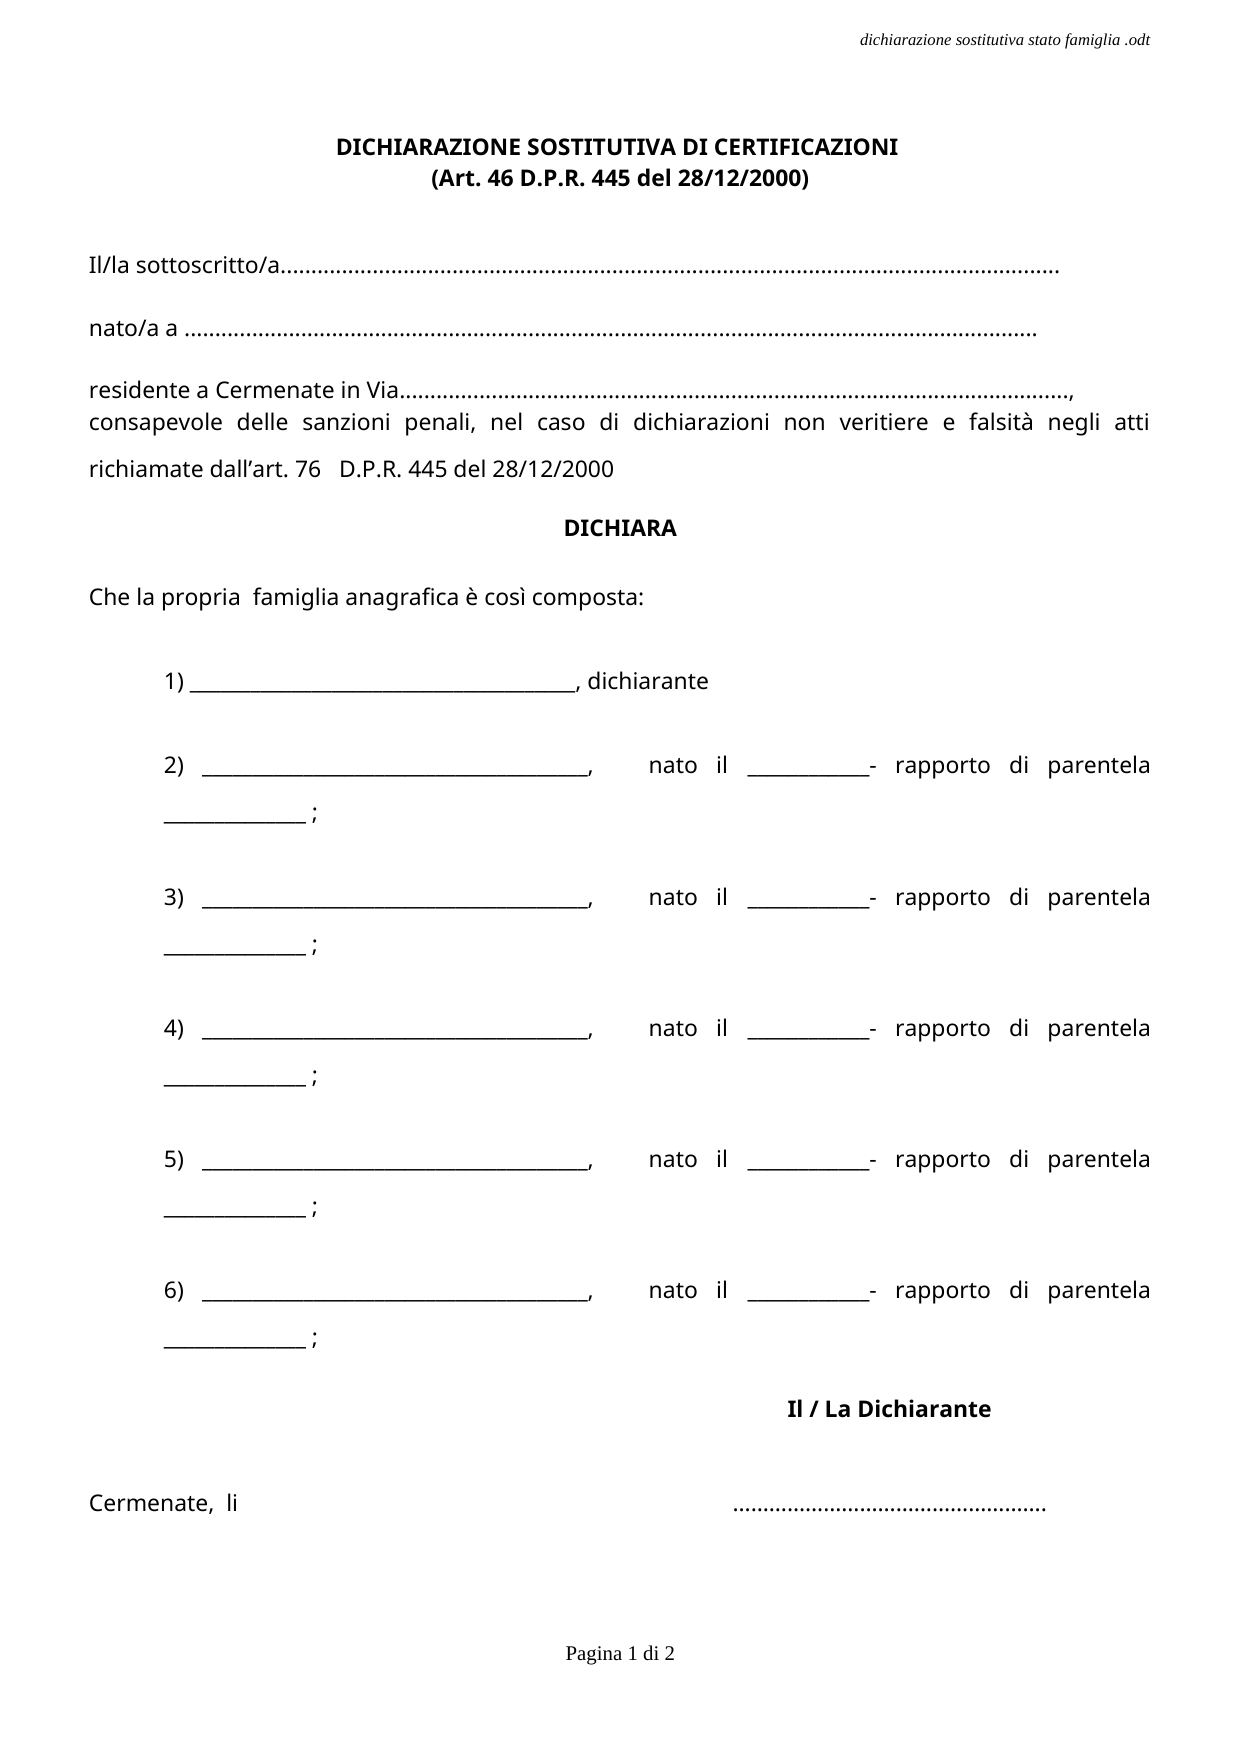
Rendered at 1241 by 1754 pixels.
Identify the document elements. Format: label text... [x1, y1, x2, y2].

table_header Cermenate, li [81, 1393, 620, 1518]
list 5) ______________________________________, nato il ­____________- rapporto di parentela ______________ ; [126, 1143, 1152, 1221]
text DICHIARAZIONE SOSTITUTIVA DI CERTIFICAZIONI (Art. 46 D.P.R. 445 del 28/12/2000) [89, 131, 1152, 193]
text nato/a a ........................................................................................................................................... [89, 312, 1152, 343]
list 1) ______________________________________, dichiarante [126, 665, 1152, 696]
text Il/la sottoscritto/a............................................................................................................................... [89, 249, 1152, 281]
table_header Il / La Dichiarante ……………………………………………. [620, 1393, 1159, 1518]
list 4) ______________________________________, nato il ­____________- rapporto di parentela ______________ ; [126, 1012, 1152, 1090]
text Che la propria famiglia anagrafica è così composta: [89, 581, 1152, 612]
list 3) ______________________________________, nato il ­____________- rapporto di parentela ______________ ; [126, 881, 1152, 959]
list 6) ______________________________________, nato il ­____________- rapporto di parentela ______________ ; [126, 1274, 1152, 1352]
text consapevole delle sanzioni penali, nel caso di dichiarazioni non veritiere e falsità negli atti richiamate dall’art. 76 D.P.R. 445 del 28/12/2000 [89, 406, 1152, 484]
text DICHIARA [89, 512, 1152, 543]
text residente a Cermenate in Via............................................................................................................., [89, 374, 1152, 406]
list 2) ______________________________________, nato il ­____________- rapporto di parentela ______________ ; [126, 749, 1152, 827]
